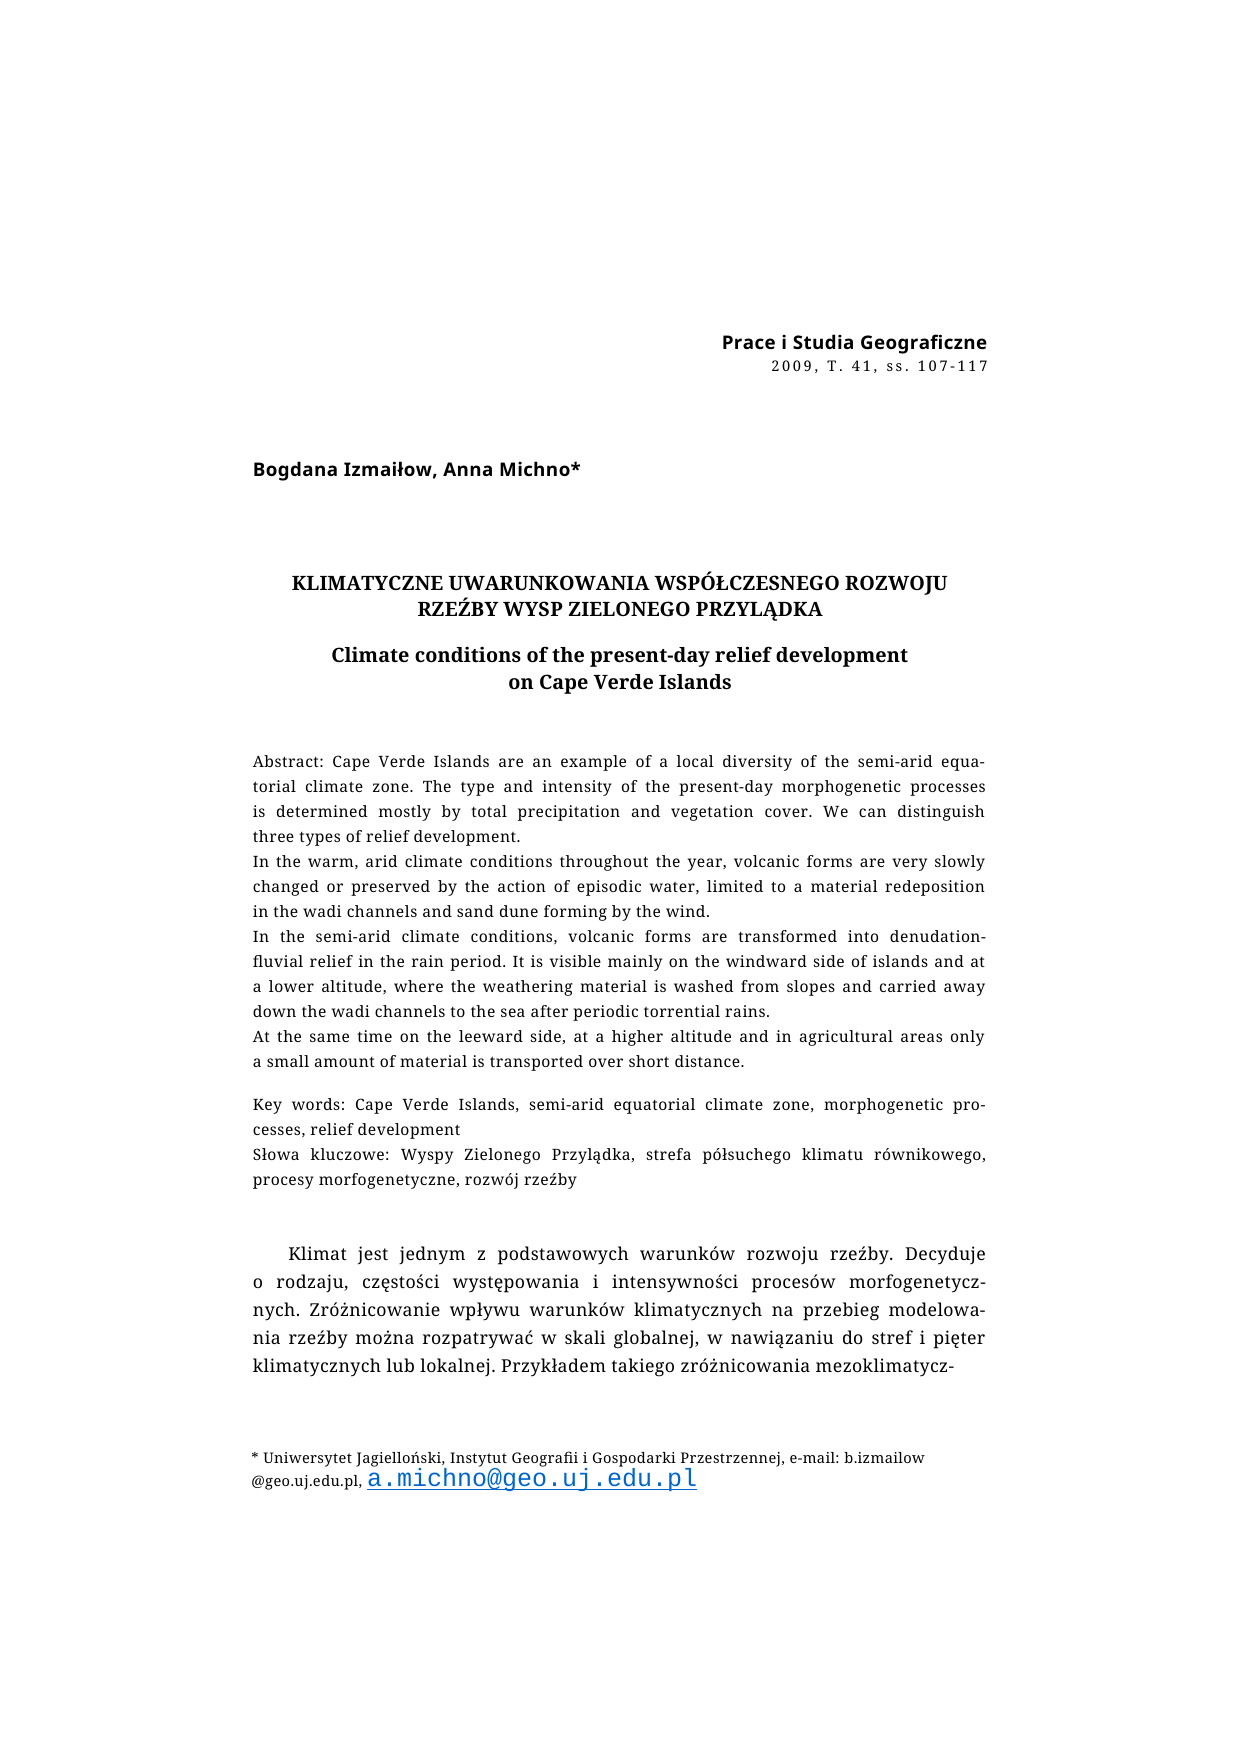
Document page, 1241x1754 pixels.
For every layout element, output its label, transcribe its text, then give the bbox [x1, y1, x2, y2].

text In the warm, arid climate conditions throughout the year, volcanic forms are very slowly changed or preserved by the action of episodic water, limited to a material redeposition in the wadi channels and sand dune forming by the wind. [253, 847, 987, 922]
text 2009, T. 41, ss. 107-117 [251, 360, 987, 374]
text Climate conditions of the present-day relief development on Cape Verde Islands [251, 640, 989, 695]
text At the same time on the leeward side, at a higher altitude and in agricultural areas only a small amount of material is transported over short distance. [253, 1022, 987, 1072]
text Key words: Cape Verde Islands, semi-arid equatorial climate zone, morphogenetic pro- cesses, relief development [253, 1091, 987, 1141]
text * Uniwersytet Jagielloński, Instytut Geografii i Gospodarki Przestrzennej, e-mail: b.izmailow @geo.uj.edu.pl, a.michno@geo.uj.edu.pl [251, 1445, 993, 1491]
text Słowa kluczowe: Wyspy Zielonego Przylądka, strefa półsuchego klimatu równikowego, procesy morfogenetyczne, rozwój rzeźby [253, 1141, 987, 1191]
text Abstract: Cape Verde Islands are an example of a local diversity of the semi-arid equa- torial climate zone. The type and intensity of the present-day morphogenetic processes is determined mostly by total precipitation and vegetation cover. We can distinguish three types of relief development. [253, 747, 987, 847]
text Bogdana Izmaiłow, Anna Michno* [253, 461, 581, 480]
text Klimat jest jednym z podstawowych warunków rozwoju rzeźby. Decyduje o rodzaju, częstości występowania i intensywności procesów morfogenetycz- nych. Zróżnicowanie wpływu warunków klimatycznych na przebieg modelowa- nia rzeźby można rozpatrywać w skali globalnej, w nawiązaniu do stref i pięter klimatycznych lub lokalnej. Przykładem takiego zróżnicowania mezoklimatycz- [253, 1238, 987, 1378]
text Prace i Studia Geograficzne [251, 335, 987, 353]
text In the semi-arid climate conditions, volcanic forms are transformed into denudation- fluvial relief in the rain period. It is visible mainly on the windward side of islands and at a lower altitude, where the weathering material is washed from slopes and carried away down the wadi channels to the sea after periodic torrential rains. [253, 922, 987, 1022]
text KLIMATYCZNE UWARUNKOWANIA WSPÓŁCZESNEGO ROZWOJU RZEŹBY WYSP ZIELONEGO PRZYLĄDKA [251, 569, 989, 622]
